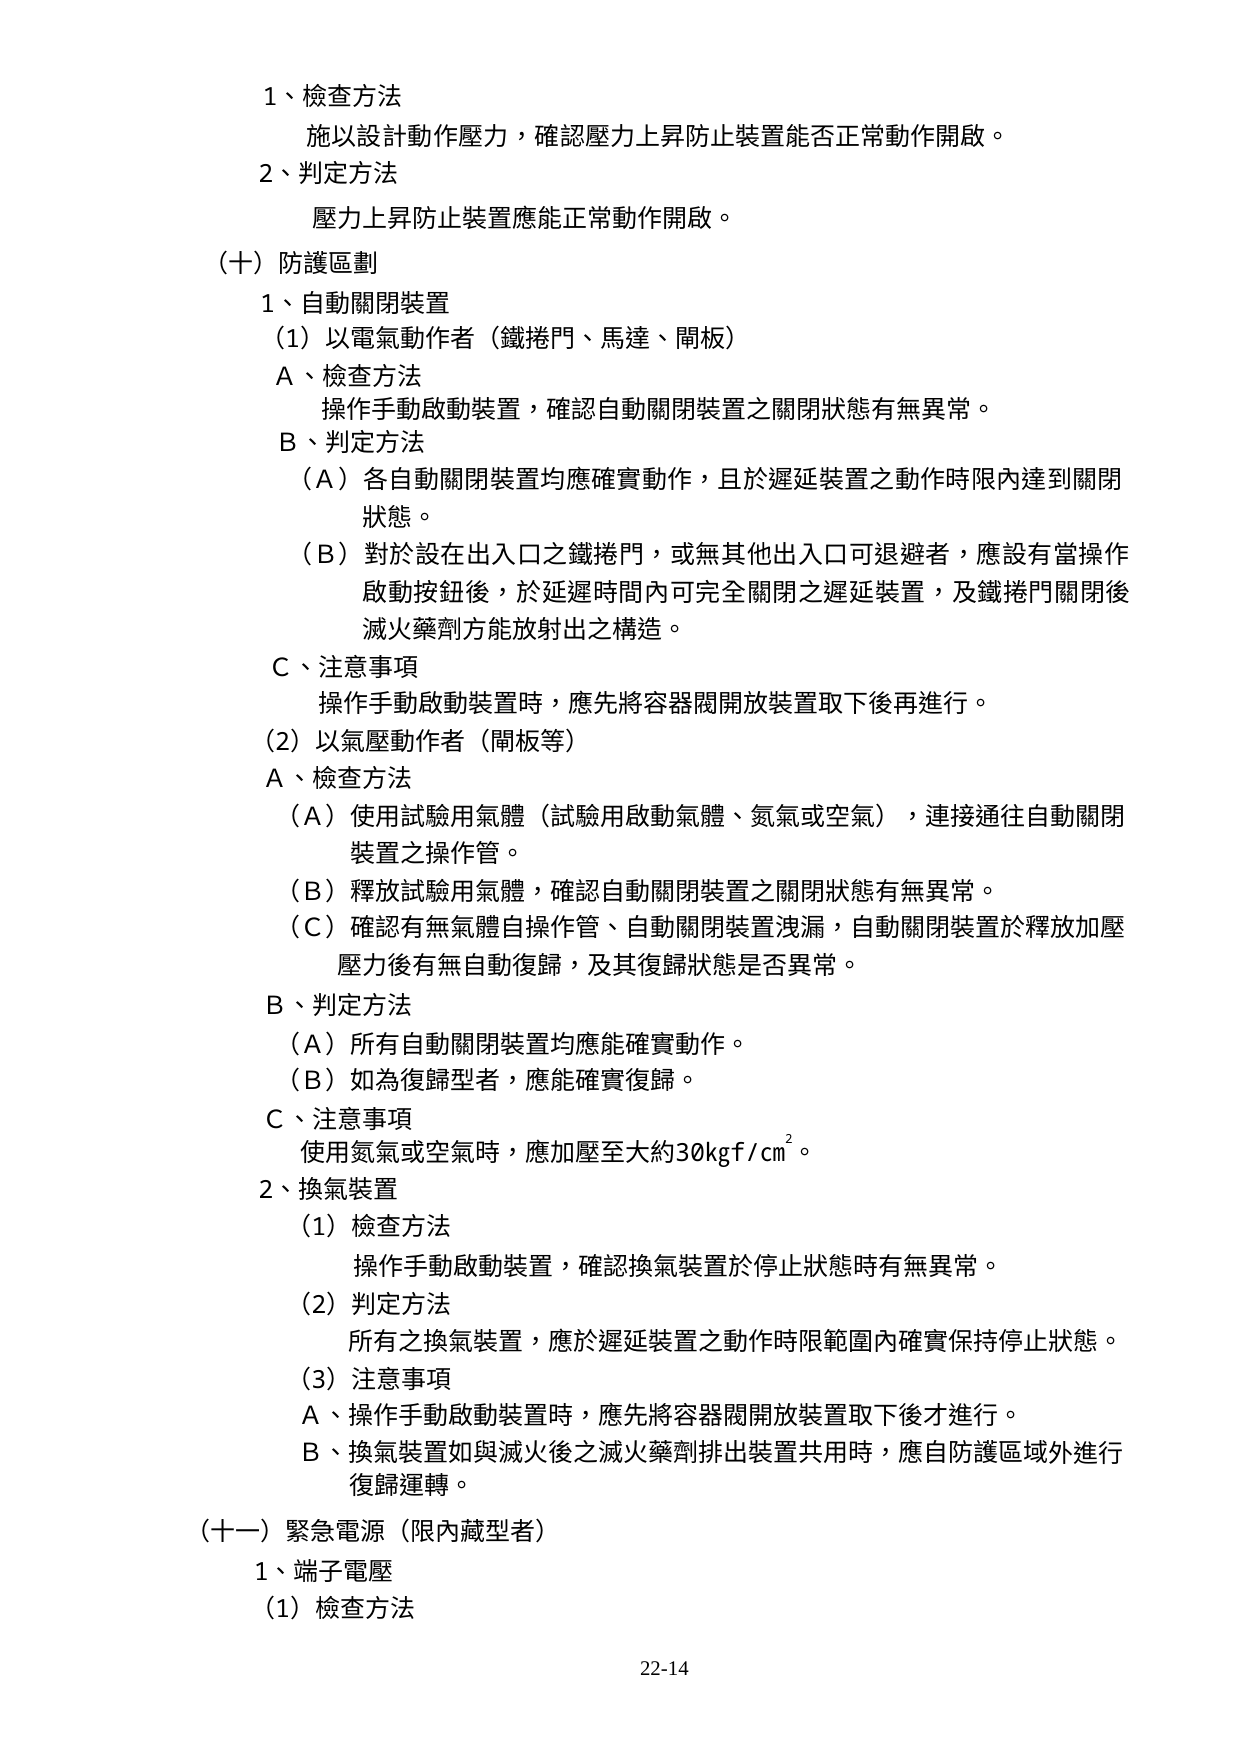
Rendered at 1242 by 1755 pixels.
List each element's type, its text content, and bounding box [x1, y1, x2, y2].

text Ｂ、判定方法 [175, 425, 1098, 457]
text 操作手動啟動裝置，確認自動關閉裝置之關閉狀態有無異常。 [321, 392, 1098, 425]
text （Ｂ）對於設在出入口之鐵捲門，或無其他出入口可退避者，應設有當操作啟動按鈕後，於延遲時間內可完全關閉之遲延裝置，及鐵捲門關閉後，滅火藥劑方能放射出之構造。 [287, 533, 1131, 646]
text Ａ、檢查方法 [260, 355, 1124, 392]
text （3）注意事項 [286, 1362, 1136, 1394]
text Ｂ、換氣裝置如與滅火後之滅火藥劑排出裝置共用時，應自防護區域外進行復歸運轉。 [298, 1435, 1136, 1500]
text （Ａ）所有自動關閉裝置均應能確實動作。 [175, 1022, 1124, 1057]
text （1）檢查方法 [175, 1592, 1135, 1624]
text （1）檢查方法 [286, 1206, 1057, 1243]
text 1、端子電壓 [175, 1547, 1124, 1585]
text （Ｃ）確認有無氣體自操作管、自動關閉裝置洩漏，自動關閉裝置於釋放加壓壓力後有無自動復歸，及其復歸狀態是否異常。 [275, 907, 1138, 982]
text Ｂ、判定方法 [175, 984, 1138, 1022]
text （十一）緊急電源（限內藏型者） [185, 1511, 1124, 1547]
text 操作手動啟動裝置，確認換氣裝置於停止狀態時有無異常。 [286, 1246, 1057, 1283]
text 2、判定方法 [258, 152, 1146, 190]
text 2、換氣裝置 [258, 1166, 1124, 1203]
text 1、檢查方法 [262, 75, 1146, 112]
text 所有之換氣裝置，應於遲延裝置之動作時限範圍內確實保持停止狀態。 [348, 1321, 1120, 1358]
text （Ｂ）如為復歸型者，應能確實復歸。 [175, 1064, 829, 1096]
text （十）防護區劃 [203, 244, 1124, 280]
text （Ｂ）釋放試驗用氣體，確認自動關閉裝置之關閉狀態有無異常。 [175, 870, 1132, 904]
text （Ａ）各自動關閉裝置均應確實動作，且於遲延裝置之動作時限內達到關閉狀態。 [287, 458, 1124, 533]
text 操作手動啟動裝置時，應先將容器閥開放裝置取下後再進行。 [318, 686, 1108, 719]
text （2）以氣壓動作者（閘板等） [250, 724, 650, 756]
text （1）以電氣動作者（鐵捲門、馬達、閘板） [260, 317, 1124, 355]
text 施以設計動作壓力，確認壓力上昇防止裝置能否正常動作開啟。 [306, 115, 1146, 152]
text 使用氮氣或空氣時，應加壓至大約30㎏f/㎝2。 [175, 1135, 1124, 1166]
text Ｃ、注意事項 [175, 1103, 829, 1135]
text Ｃ、注意事項 [268, 650, 1108, 682]
text Ａ、操作手動啟動裝置時，應先將容器閥開放裝置取下後才進行。 [298, 1398, 1136, 1431]
text 1、自動關閉裝置 [260, 280, 1124, 317]
text （2）判定方法 [286, 1283, 1109, 1321]
text Ａ、檢查方法 [262, 761, 650, 794]
text （Ａ）使用試驗用氣體（試驗用啟動氣體、氮氣或空氣），連接通往自動關閉裝置之操作管。 [275, 795, 1132, 870]
text 壓力上昇防止裝置應能正常動作開啟。 [203, 199, 1124, 235]
